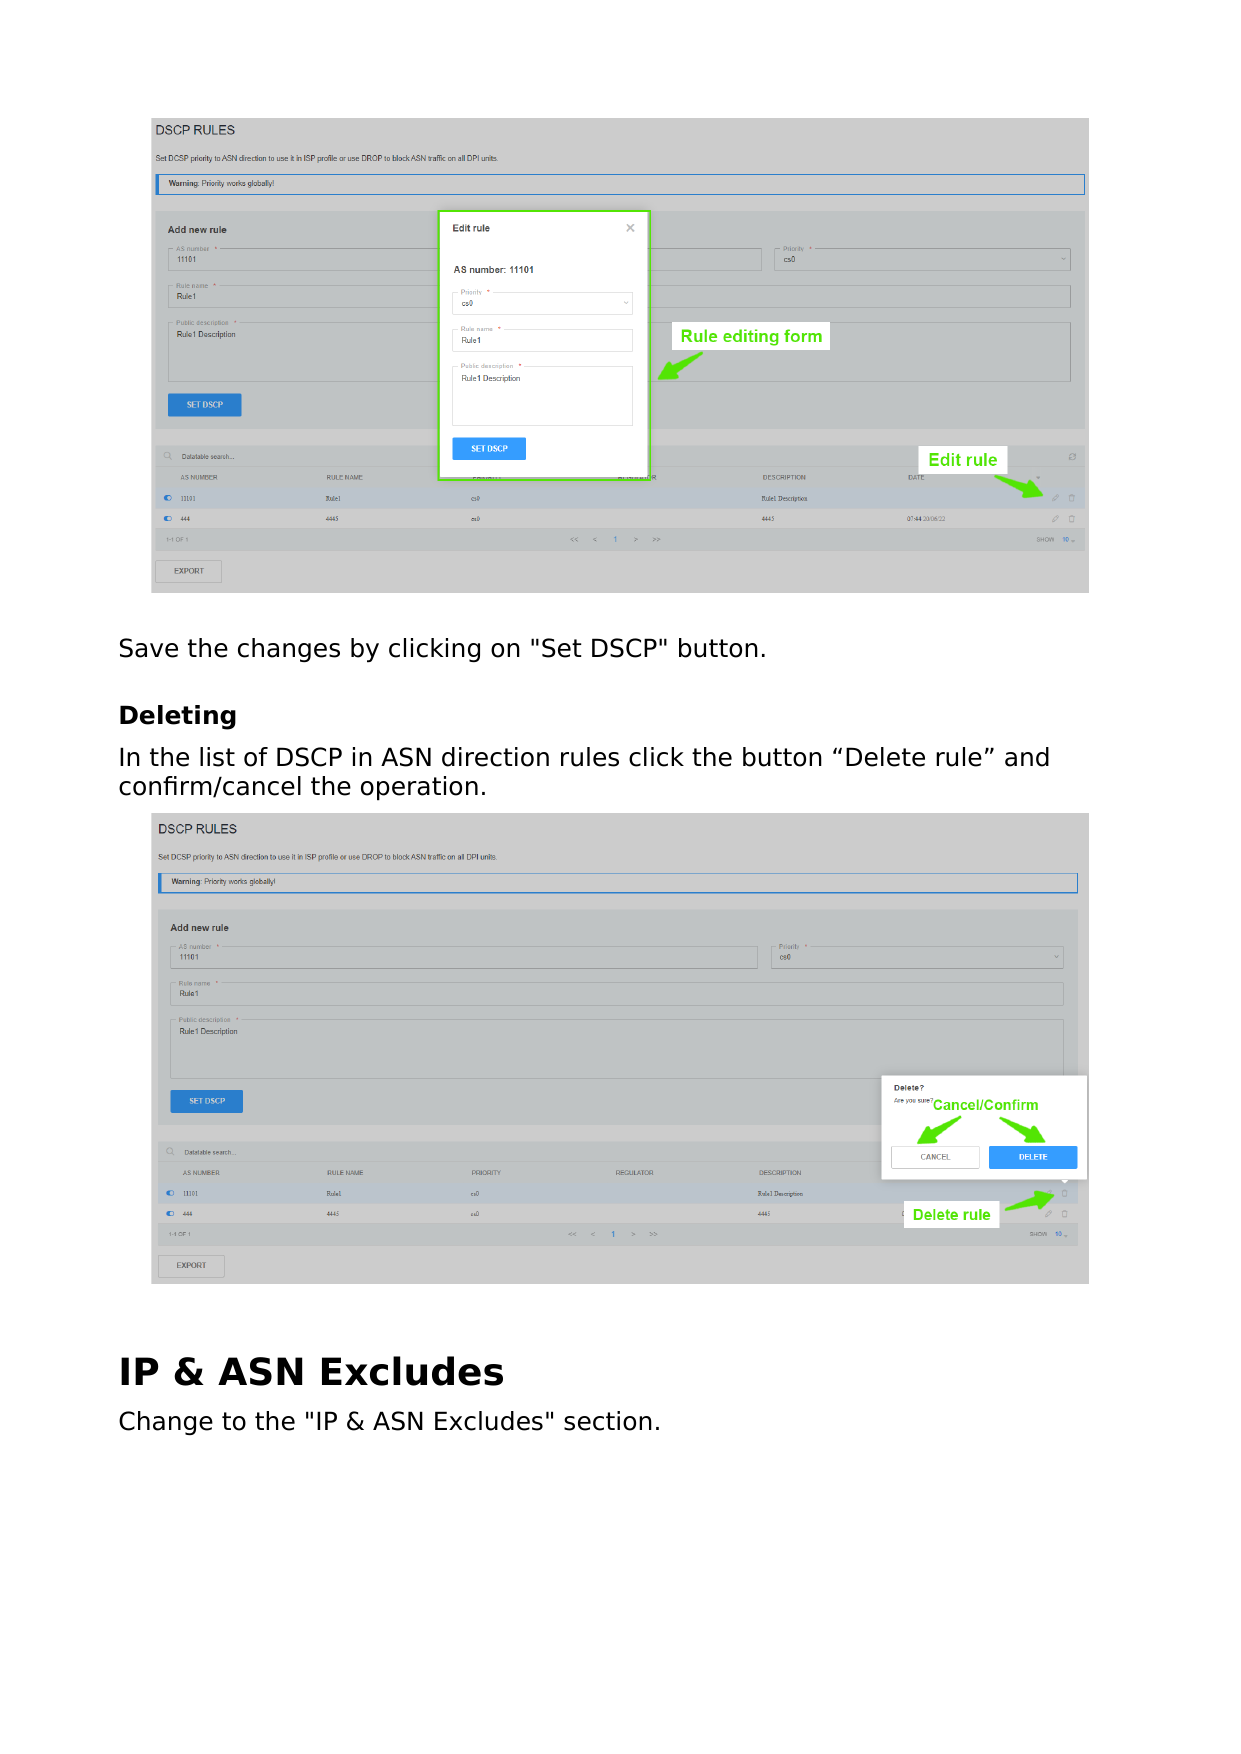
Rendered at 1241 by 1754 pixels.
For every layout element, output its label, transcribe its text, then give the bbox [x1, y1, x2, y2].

text Save the changes by clicking on "Set DSCP" button. [118, 634, 1122, 664]
text In the list of DSCP in ASN direction rules click the button “Delete rule” and confirm/cancel the operation. [118, 743, 1122, 801]
subtitle IP & ASN Excludes [118, 1351, 1122, 1394]
subtitle Deleting [118, 701, 1122, 730]
text Change to the "IP & ASN Excludes" section. [118, 1407, 1122, 1436]
picture [151, 813, 1089, 1284]
picture [151, 118, 1089, 593]
